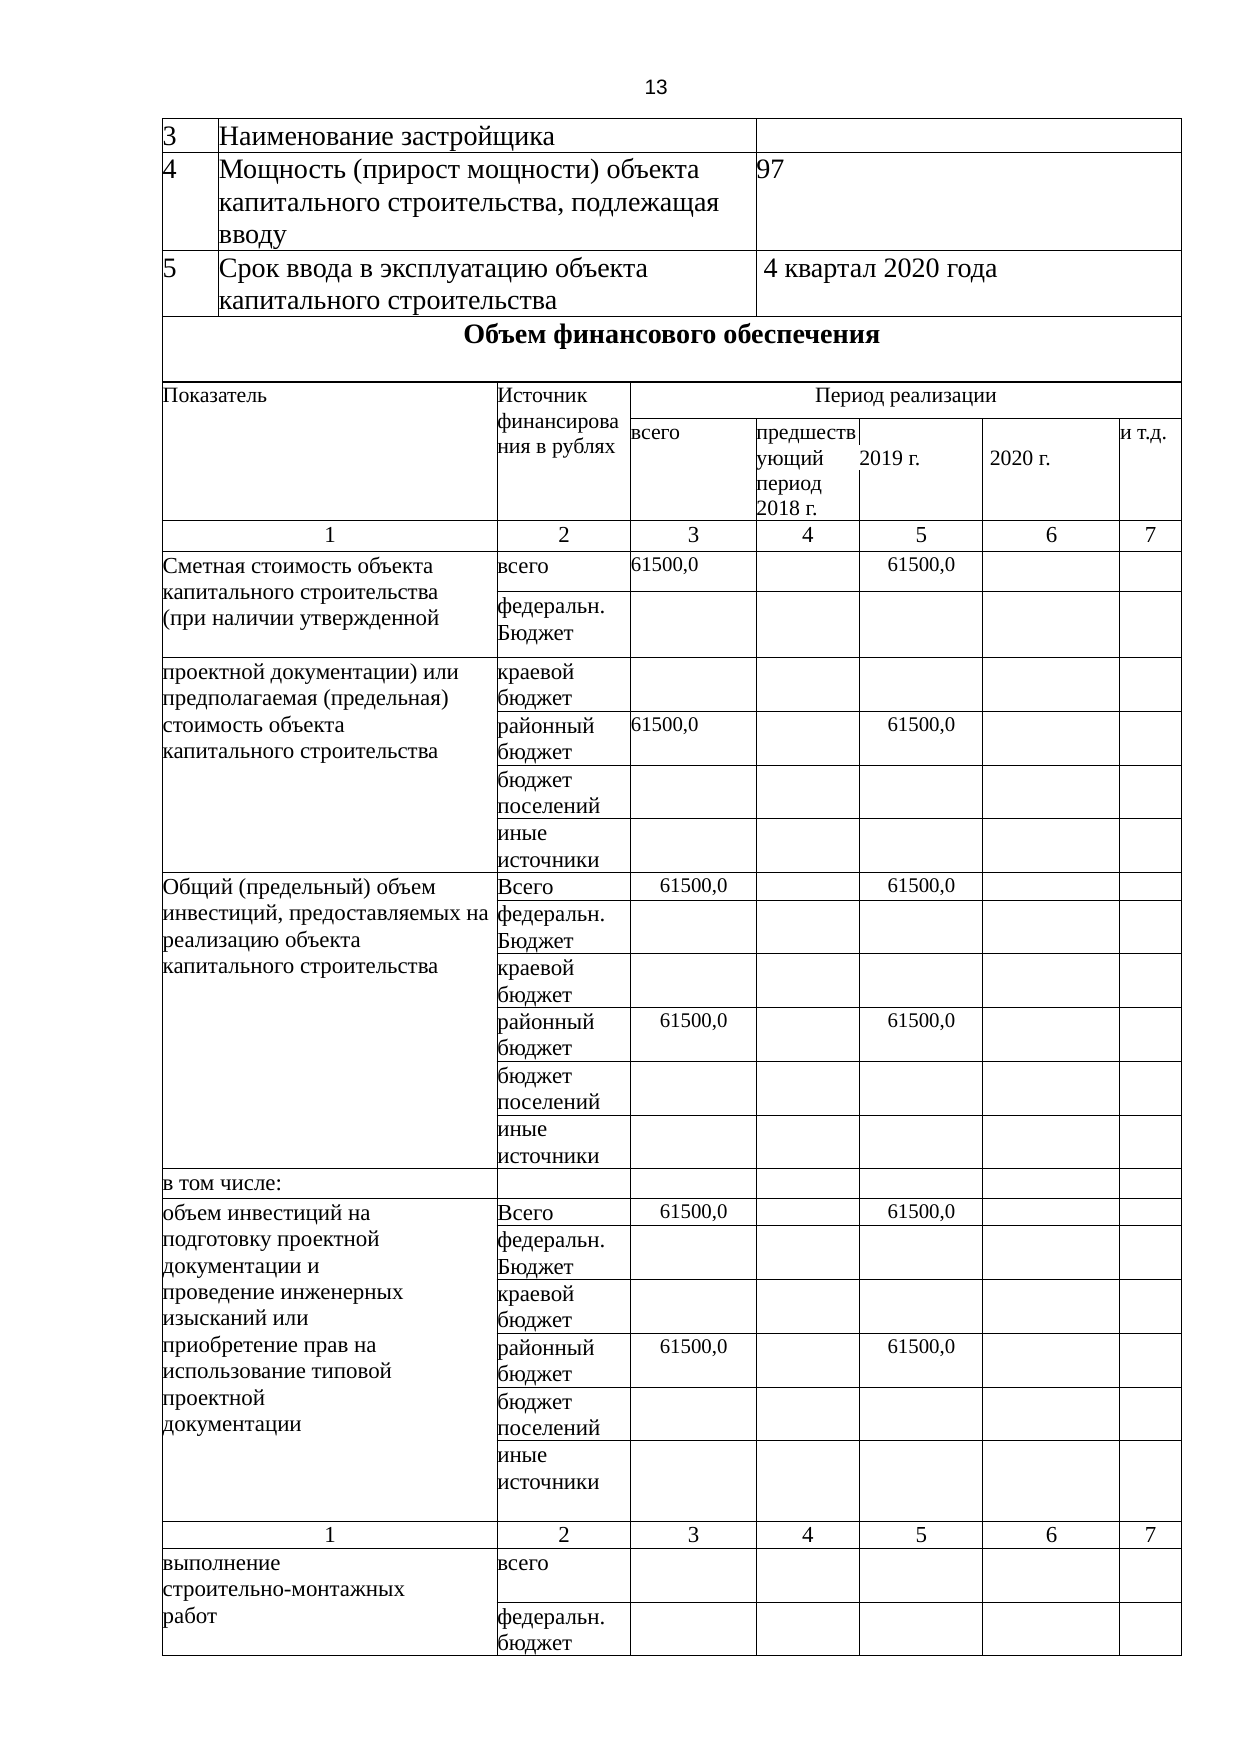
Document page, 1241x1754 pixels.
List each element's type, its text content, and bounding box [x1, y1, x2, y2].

table_cell 4 квартал 2020 года [757, 251, 1181, 316]
table_cell 7 [1120, 521, 1181, 551]
table_cell [983, 954, 1119, 1007]
table_cell [1120, 1226, 1181, 1279]
table_cell [860, 1441, 982, 1521]
table_cell [1120, 1388, 1181, 1440]
table_cell [983, 1549, 1119, 1602]
table_cell федеральн. Бюджет [498, 901, 630, 953]
table_cell [757, 1441, 859, 1521]
table_cell [1120, 1334, 1181, 1387]
table_cell [860, 901, 982, 953]
table_cell [757, 1334, 859, 1387]
table_cell [1120, 901, 1181, 953]
table_cell [1120, 766, 1181, 818]
table_cell краевой бюджет [498, 1280, 630, 1333]
table_cell [983, 873, 1119, 899]
table_cell [498, 1169, 630, 1198]
table_cell [860, 766, 982, 818]
table_cell [757, 766, 859, 818]
table_cell [757, 712, 859, 764]
table_cell бюджет поселений [498, 766, 630, 818]
table_cell 5 [163, 251, 218, 316]
table_cell [983, 766, 1119, 818]
table_cell [860, 592, 982, 657]
table_cell 61500,0 [860, 1334, 982, 1387]
table_cell [631, 1441, 756, 1521]
table_cell [757, 901, 859, 953]
table_cell [860, 1226, 982, 1279]
table_cell 4 [757, 1522, 859, 1548]
table_cell [1120, 1062, 1181, 1114]
table_cell федеральн. бюджет [498, 1603, 630, 1655]
table_cell [860, 954, 982, 1007]
table_cell [983, 1199, 1119, 1225]
table_cell Срок ввода в эксплуатацию объекта капитального строительства [219, 251, 756, 316]
table_cell [983, 1226, 1119, 1279]
table_cell 6 [983, 1522, 1119, 1548]
table_cell Наименование застройщика [219, 119, 756, 152]
table_cell [631, 1169, 756, 1198]
table_cell [757, 873, 859, 899]
table_cell 61500,0 [631, 1008, 756, 1061]
table_cell Сметная стоимость объекта капитального строительства (при наличии утвержденной [163, 552, 497, 657]
table_cell [860, 1116, 982, 1168]
table_cell [631, 1549, 756, 1602]
table_cell 61500,0 [860, 712, 982, 764]
table_cell [757, 119, 1181, 152]
table_cell [757, 1388, 859, 1440]
table_cell бюджет поселений [498, 1062, 630, 1114]
table_cell [983, 1169, 1119, 1198]
table_cell [860, 1388, 982, 1440]
table_cell районный бюджет [498, 1334, 630, 1387]
table_cell [631, 766, 756, 818]
table_cell всего [498, 1549, 630, 1602]
table_cell [757, 1280, 859, 1333]
table_cell [631, 1280, 756, 1333]
table_cell в том числе: [163, 1169, 497, 1198]
table_cell 61500,0 [631, 712, 756, 764]
table_cell [757, 1008, 859, 1061]
table_cell [860, 658, 982, 711]
table_cell [631, 1226, 756, 1279]
table_cell [860, 819, 982, 872]
table_cell Объем финансового обеспечения [163, 317, 1181, 381]
table_cell 1 [163, 1522, 497, 1548]
table_cell [983, 712, 1119, 764]
table_cell 61500,0 [631, 552, 756, 591]
table_cell 61500,0 [860, 1008, 982, 1061]
table_cell [631, 1388, 756, 1440]
table_cell 4 [757, 521, 859, 551]
table_cell [983, 819, 1119, 872]
table_cell районный бюджет [498, 1008, 630, 1061]
table_cell Период реализации [631, 383, 1181, 418]
table_cell Мощность (прирост мощности) объекта капитального строительства, подлежащая вводу [219, 153, 756, 250]
table_cell [983, 1603, 1119, 1655]
table_cell выполнение строительно-монтажных работ [163, 1549, 497, 1655]
table_cell [631, 901, 756, 953]
table_cell [1120, 1008, 1181, 1061]
table_cell 1 [163, 521, 497, 551]
table_cell [631, 1603, 756, 1655]
table_cell 61500,0 [631, 1334, 756, 1387]
table_cell предшествующий период 2018 г. [757, 419, 859, 520]
table_cell [757, 819, 859, 872]
table_cell 2 [498, 1522, 630, 1548]
table_cell [983, 1116, 1119, 1168]
table_cell [983, 1441, 1119, 1521]
table_cell [631, 1116, 756, 1168]
table_cell объем инвестиций на подготовку проектной документации и проведение инженерных изысканий или приобретение прав на использование типовой проектной документации [163, 1199, 497, 1521]
table_cell [757, 592, 859, 657]
table_cell 2020 г. [983, 419, 1119, 520]
table_cell [1120, 1549, 1181, 1602]
table_cell проектной документации) или предполагаемая (предельная) стоимость объекта капитального строительства [163, 658, 497, 872]
table_cell [860, 1549, 982, 1602]
table_cell [757, 1169, 859, 1198]
table_cell 5 [860, 1522, 982, 1548]
table_cell [631, 658, 756, 711]
table_cell Источник финансирования в рублях [498, 383, 630, 520]
table_cell [983, 592, 1119, 657]
table_cell [757, 954, 859, 1007]
table_cell [757, 1199, 859, 1225]
table_cell 7 [1120, 1522, 1181, 1548]
table_cell 2 [498, 521, 630, 551]
table_cell [757, 1116, 859, 1168]
table_cell 61500,0 [860, 1199, 982, 1225]
table_cell [860, 1603, 982, 1655]
table_cell 5 [860, 521, 982, 551]
table_cell Всего [498, 1199, 630, 1225]
table_cell 3 [631, 1522, 756, 1548]
table_cell [1120, 658, 1181, 711]
table_cell федеральн. Бюджет [498, 592, 630, 657]
table_cell 61500,0 [860, 552, 982, 591]
table_cell 3 [163, 119, 218, 152]
table_cell [1120, 1199, 1181, 1225]
table_cell 61500,0 [631, 1199, 756, 1225]
table_cell районный бюджет [498, 712, 630, 764]
table_cell [1120, 1441, 1181, 1521]
table_cell иные источники [498, 1441, 630, 1521]
table_cell 6 [983, 521, 1119, 551]
table_cell [860, 1062, 982, 1114]
table_cell [757, 1549, 859, 1602]
table_cell [1120, 1280, 1181, 1333]
table_cell 3 [631, 521, 756, 551]
table_cell [757, 658, 859, 711]
table_cell иные источники [498, 1116, 630, 1168]
table_cell краевой бюджет [498, 954, 630, 1007]
table_cell [1120, 712, 1181, 764]
table_cell [983, 1388, 1119, 1440]
table_cell [983, 658, 1119, 711]
table_cell [860, 1280, 982, 1333]
table_cell [757, 552, 859, 591]
table_cell [1120, 1169, 1181, 1198]
table_cell [983, 1334, 1119, 1387]
table_cell [631, 819, 756, 872]
table_cell всего [631, 419, 756, 520]
table_cell [983, 1008, 1119, 1061]
table_cell [631, 592, 756, 657]
table_cell [1120, 552, 1181, 591]
table_cell [983, 901, 1119, 953]
table_cell 2019 г. [860, 419, 982, 520]
table_cell [757, 1062, 859, 1114]
table_cell [757, 1226, 859, 1279]
table_cell Показатель [163, 383, 497, 520]
table_cell [983, 1062, 1119, 1114]
table_cell [1120, 873, 1181, 899]
table_cell 61500,0 [860, 873, 982, 899]
table_cell всего [498, 552, 630, 591]
table_cell и т.д. [1120, 419, 1181, 520]
table_cell [1120, 819, 1181, 872]
table_cell Всего [498, 873, 630, 899]
table_cell [1120, 1603, 1181, 1655]
table_cell [631, 1062, 756, 1114]
table_cell [631, 954, 756, 1007]
table_cell Общий (предельный) объем инвестиций, предоставляемых на реализацию объекта капитального строительства [163, 873, 497, 1168]
table_cell [983, 552, 1119, 591]
table_cell федеральн. Бюджет [498, 1226, 630, 1279]
table_cell иные источники [498, 819, 630, 872]
table_cell [1120, 954, 1181, 1007]
table_cell [1120, 592, 1181, 657]
table_cell краевой бюджет [498, 658, 630, 711]
table_cell [1120, 1116, 1181, 1168]
table_cell [860, 1169, 982, 1198]
table_cell 97 [757, 153, 1181, 250]
table_cell бюджет поселений [498, 1388, 630, 1440]
table_cell [983, 1280, 1119, 1333]
table_cell 4 [163, 153, 218, 250]
table_cell [757, 1603, 859, 1655]
table_cell 61500,0 [631, 873, 756, 899]
